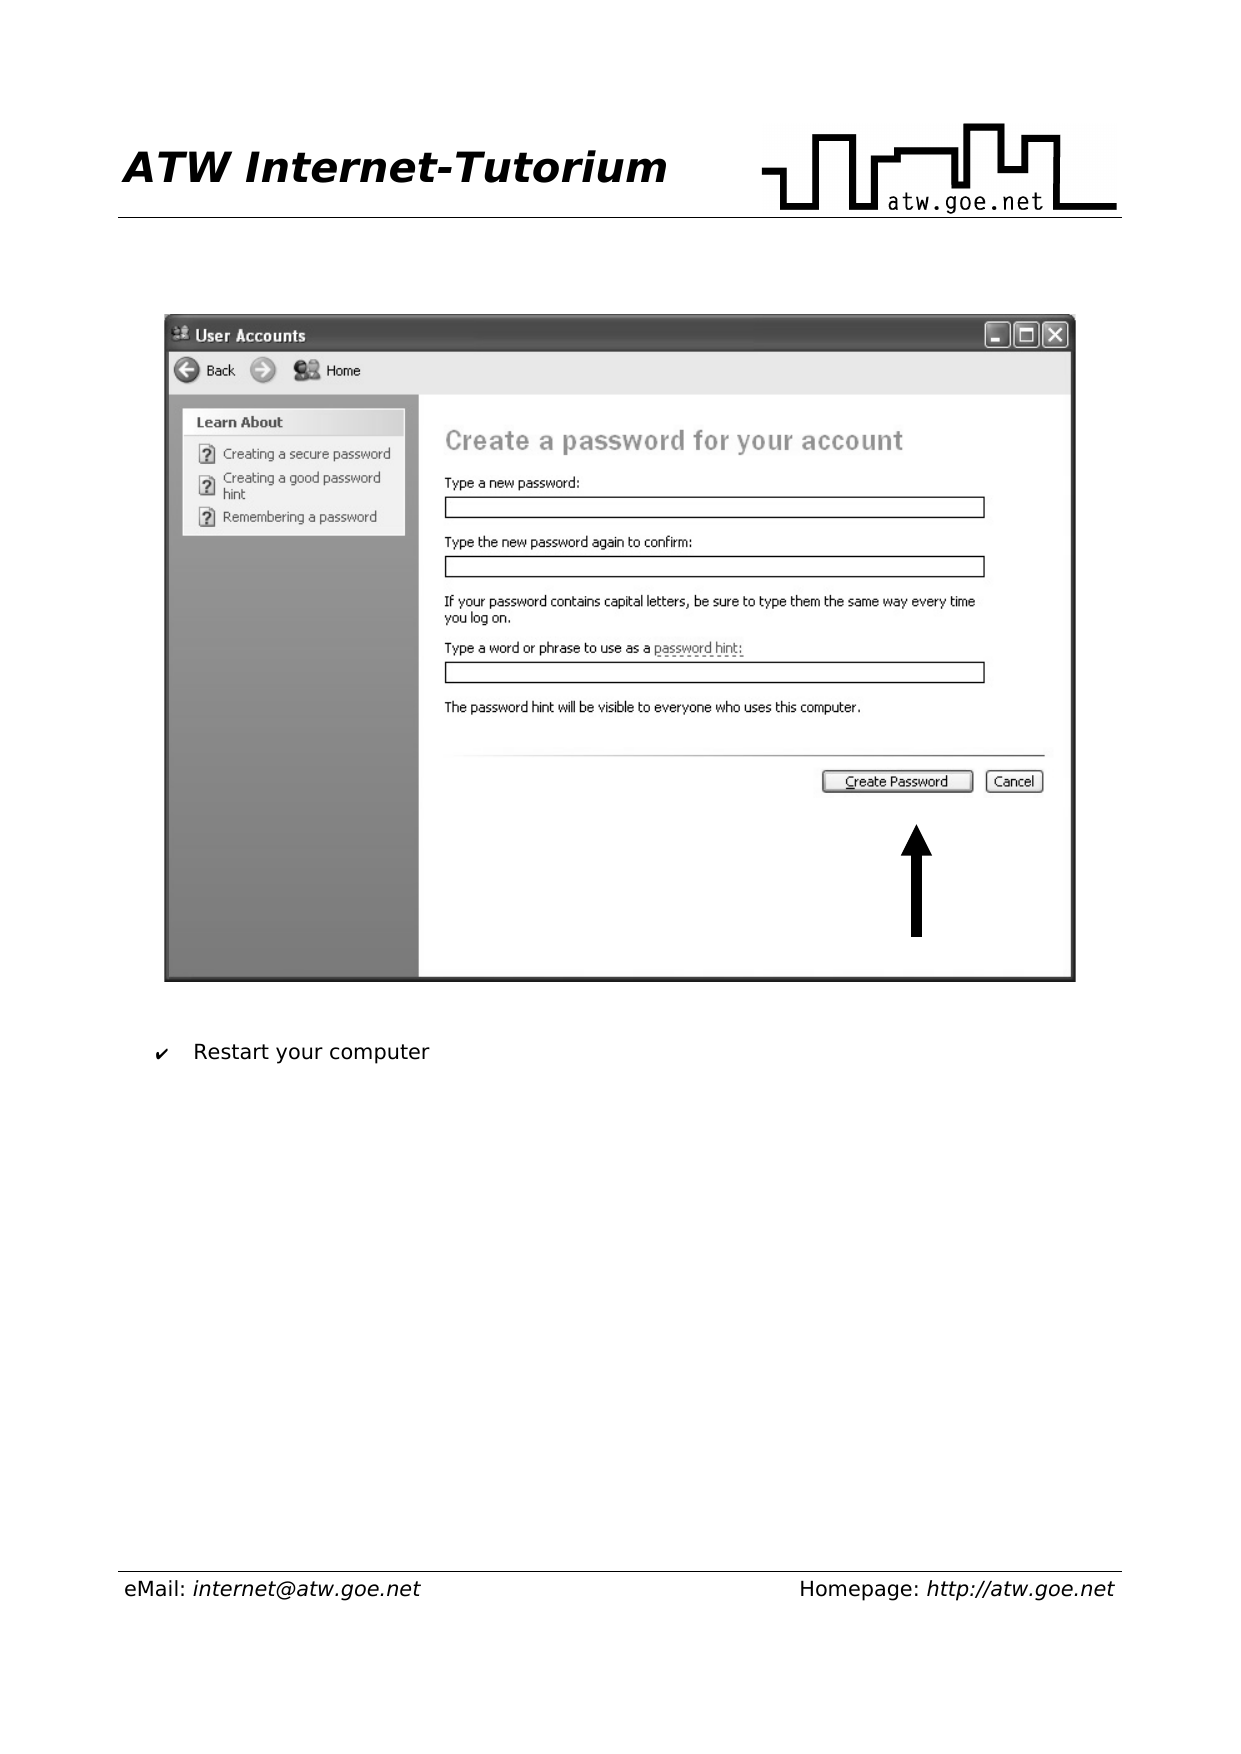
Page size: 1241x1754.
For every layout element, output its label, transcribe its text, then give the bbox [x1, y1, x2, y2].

picture [761, 123, 1117, 215]
list Restart your computer [156, 1040, 1122, 1064]
